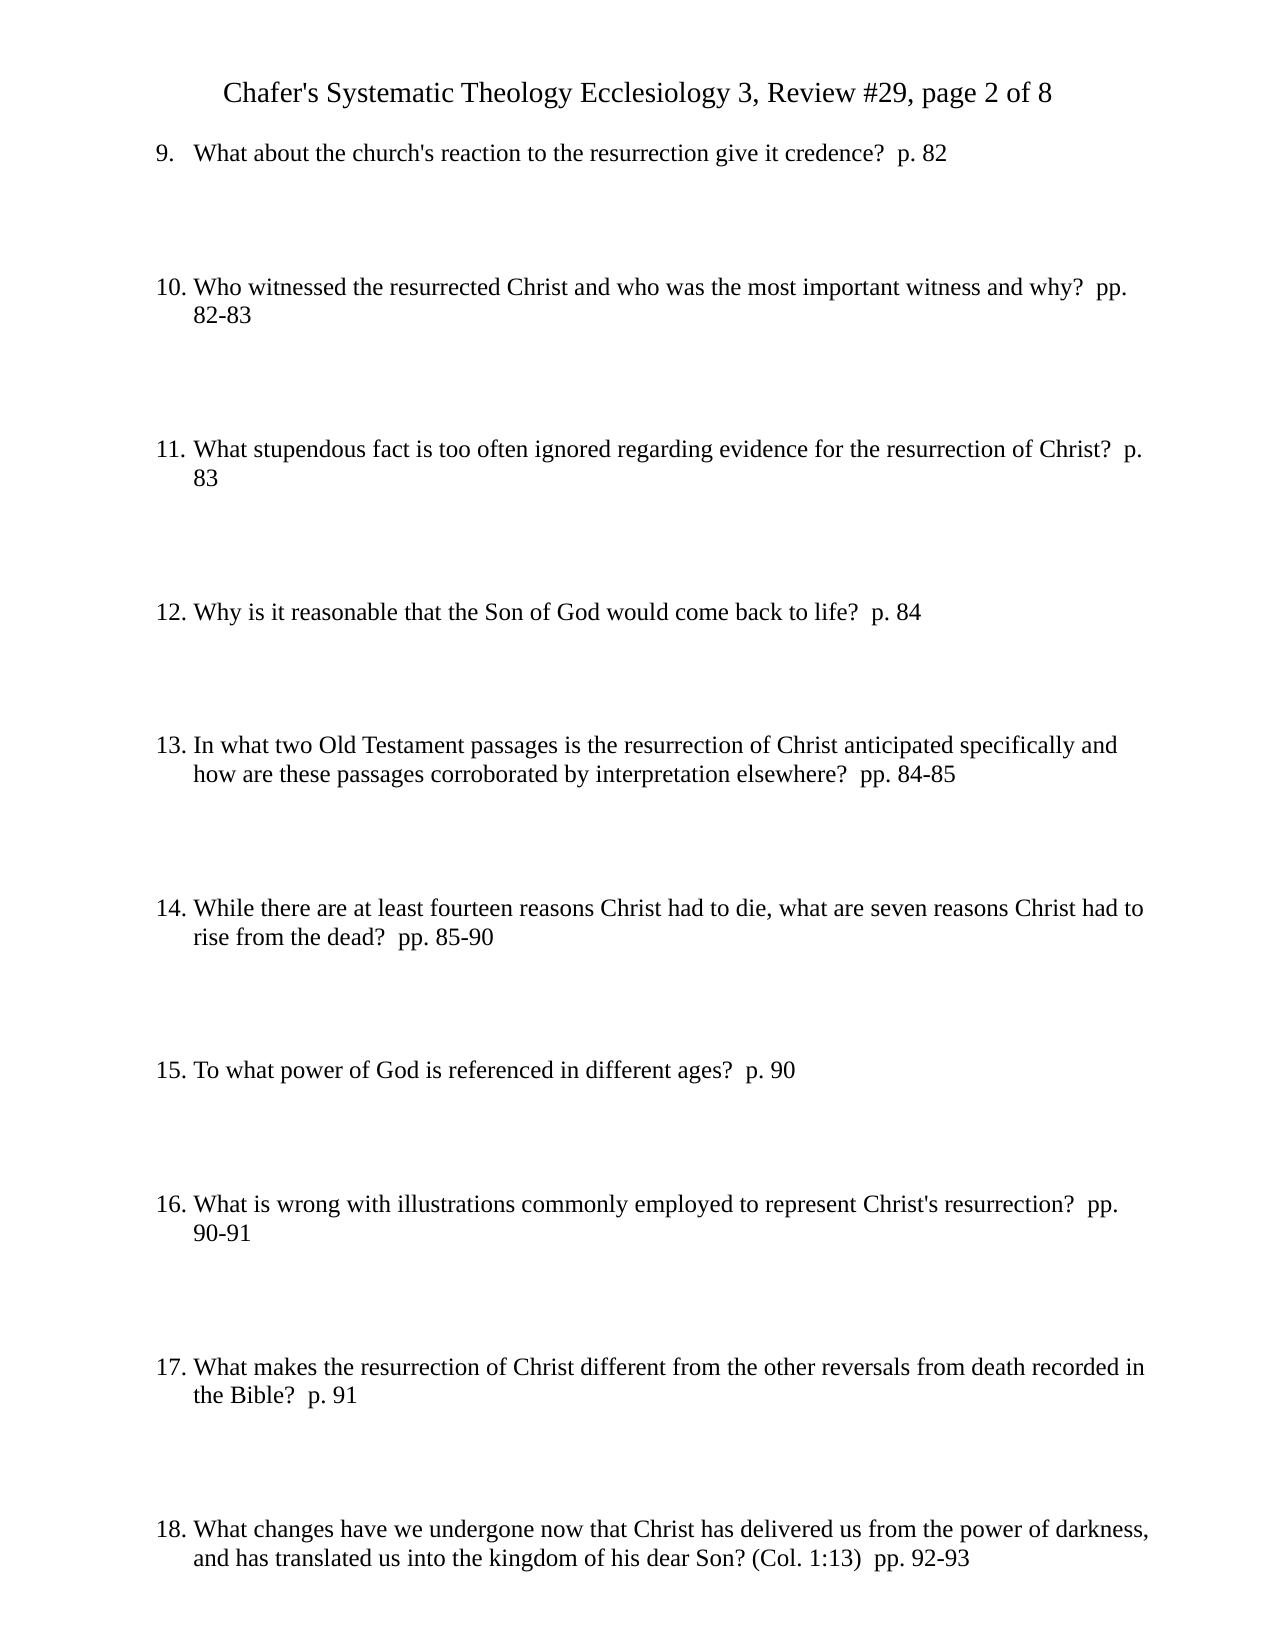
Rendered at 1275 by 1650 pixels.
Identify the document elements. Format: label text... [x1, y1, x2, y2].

list What makes the resurrection of Christ different from the other reversals from death recorded in the Bible? p. 91 [156, 1352, 1157, 1409]
list What is wrong with illustrations commonly employed to represent Christ's resurrection? pp. 90-91 [156, 1189, 1157, 1247]
list To what power of God is referenced in different ages? p. 90 [156, 1056, 1157, 1084]
list While there are at least fourteen reasons Christ had to die, what are seven reasons Christ had to rise from the dead? pp. 85-90 [156, 893, 1157, 951]
list What stupendous fact is too often ignored regarding evidence for the resurrection of Christ? p. 83 [156, 434, 1157, 492]
list What about the church's reaction to the resurrection give it credence? p. 82 [156, 138, 1157, 167]
list What changes have we undergone now that Christ has delivered us from the power of darkness, and has translated us into the kingdom of his dear Son? (Col. 1:13) pp. 92-93 [156, 1514, 1157, 1572]
list Why is it reasonable that the Son of God would come back to life? p. 84 [156, 597, 1157, 626]
list In what two Old Testament passages is the resurrection of Christ anticipated specifically and how are these passages corroborated by interpretation elsewhere? pp. 84-85 [156, 731, 1157, 788]
list Who witnessed the resurrected Christ and who was the most important witness and why? pp. 82-83 [156, 272, 1157, 329]
